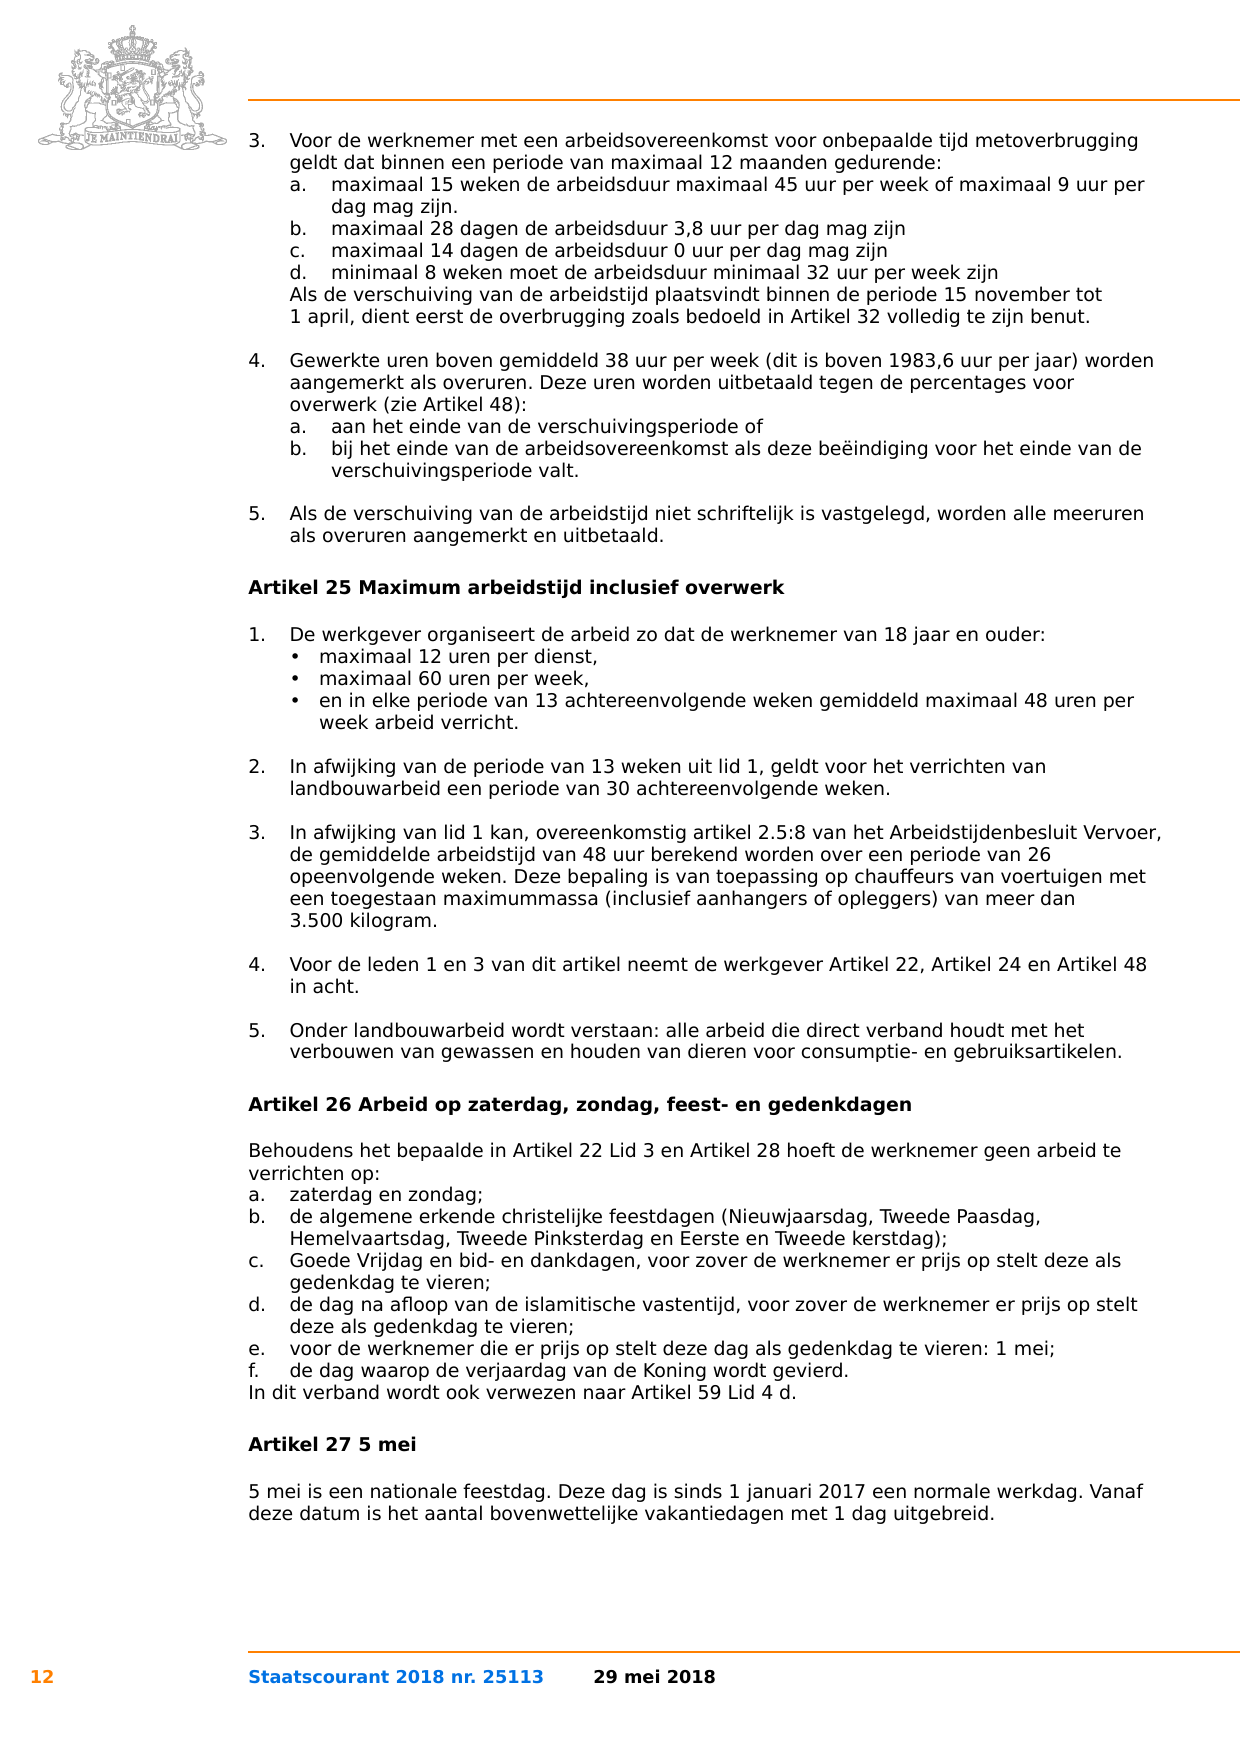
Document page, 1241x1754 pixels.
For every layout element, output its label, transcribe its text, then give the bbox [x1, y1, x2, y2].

text f. de dag waarop de verjaardag van de Koning wordt gevierd. [248, 1360, 1163, 1382]
text a. maximaal 15 weken de arbeidsduur maximaal 45 uur per week of maximaal 9 uur per dag mag zijn. [289, 174, 1163, 218]
subtitle Artikel 26 Arbeid op zaterdag, zondag, feest- en gedenkdagen [248, 1093, 1163, 1115]
text a. aan het einde van de verschuivingsperiode of [289, 416, 1163, 437]
subtitle Artikel 25 Maximum arbeidstijd inclusief overwerk [248, 577, 1163, 599]
text In dit verband wordt ook verwezen naar Artikel 59 Lid 4 d. [248, 1382, 1163, 1404]
text 1. De werkgever organiseert de arbeid zo dat de werknemer van 18 jaar en ouder: [248, 624, 1163, 646]
text 5. Onder landbouwarbeid wordt verstaan: alle arbeid die direct verband houdt met het verbouwen van gewassen en houden van dieren voor consumptie- en gebruiksartikelen. [248, 1019, 1163, 1063]
text d. minimaal 8 weken moet de arbeidsduur minimaal 32 uur per week zijn [289, 262, 1163, 284]
text b. de algemene erkende christelijke feestdagen (Nieuwjaarsdag, Tweede Paasdag, Hemelvaartsdag, Tweede Pinksterdag en Eerste en Tweede kerstdag); [248, 1206, 1163, 1250]
text 3. Voor de werknemer met een arbeidsovereenkomst voor onbepaalde tijd metoverbrugging geldt dat binnen een periode van maximaal 12 maanden gedurende: [248, 130, 1163, 174]
text • maximaal 12 uren per dienst, [289, 646, 1163, 668]
text a. zaterdag en zondag; [248, 1184, 1163, 1206]
text Behoudens het bepaalde in Artikel 22 Lid 3 en Artikel 28 hoeft de werknemer geen arbeid te verrichten op: [248, 1140, 1163, 1184]
text • maximaal 60 uren per week, [289, 668, 1163, 690]
text 4. Voor de leden 1 en 3 van dit artikel neemt de werkgever Artikel 22, Artikel 24 en Artikel 48 in acht. [248, 954, 1163, 998]
text 2. In afwijking van de periode van 13 weken uit lid 1, geldt voor het verrichten van landbouwarbeid een periode van 30 achtereenvolgende weken. [248, 756, 1163, 800]
picture [38, 25, 227, 150]
text e. voor de werknemer die er prijs op stelt deze dag als gedenkdag te vieren: 1 mei; [248, 1338, 1163, 1360]
text c. Goede Vrijdag en bid- en dankdagen, voor zover de werknemer er prijs op stelt deze als gedenkdag te vieren; [248, 1250, 1163, 1294]
text c. maximaal 14 dagen de arbeidsduur 0 uur per dag mag zijn [289, 240, 1163, 262]
text • en in elke periode van 13 achtereenvolgende weken gemiddeld maximaal 48 uren per week arbeid verricht. [289, 690, 1163, 734]
text 3. In afwijking van lid 1 kan, overeenkomstig artikel 2.5:8 van het Arbeidstijdenbesluit Vervoer, de gemiddelde arbeidstijd van 48 uur berekend worden over een periode van 26 opeenvolgende weken. Deze bepaling is van toepassing op chauffeurs van voertuigen met een toegestaan maximummassa (inclusief aanhangers of opleggers) van meer dan 3.500 kilogram. [248, 822, 1163, 932]
text b. bij het einde van de arbeidsovereenkomst als deze beëindiging voor het einde van de verschuivingsperiode valt. [289, 437, 1163, 481]
text b. maximaal 28 dagen de arbeidsduur 3,8 uur per dag mag zijn [289, 218, 1163, 240]
text d. de dag na afloop van de islamitische vastentijd, voor zover de werknemer er prijs op stelt deze als gedenkdag te vieren; [248, 1294, 1163, 1338]
text Als de verschuiving van de arbeidstijd plaatsvindt binnen de periode 15 november tot 1 april, dient eerst de overbrugging zoals bedoeld in Artikel 32 volledig te zijn benut. [289, 284, 1163, 328]
text 5 mei is een nationale feestdag. Deze dag is sinds 1 januari 2017 een normale werkdag. Vanaf deze datum is het aantal bovenwettelijke vakantiedagen met 1 dag uitgebreid. [248, 1481, 1163, 1525]
text 5. Als de verschuiving van de arbeidstijd niet schriftelijk is vastgelegd, worden alle meeruren als overuren aangemerkt en uitbetaald. [248, 503, 1163, 547]
subtitle Artikel 27 5 mei [248, 1434, 1163, 1456]
text 4. Gewerkte uren boven gemiddeld 38 uur per week (dit is boven 1983,6 uur per jaar) worden aangemerkt als overuren. Deze uren worden uitbetaald tegen de percentages voor overwerk (zie Artikel 48): [248, 349, 1163, 416]
